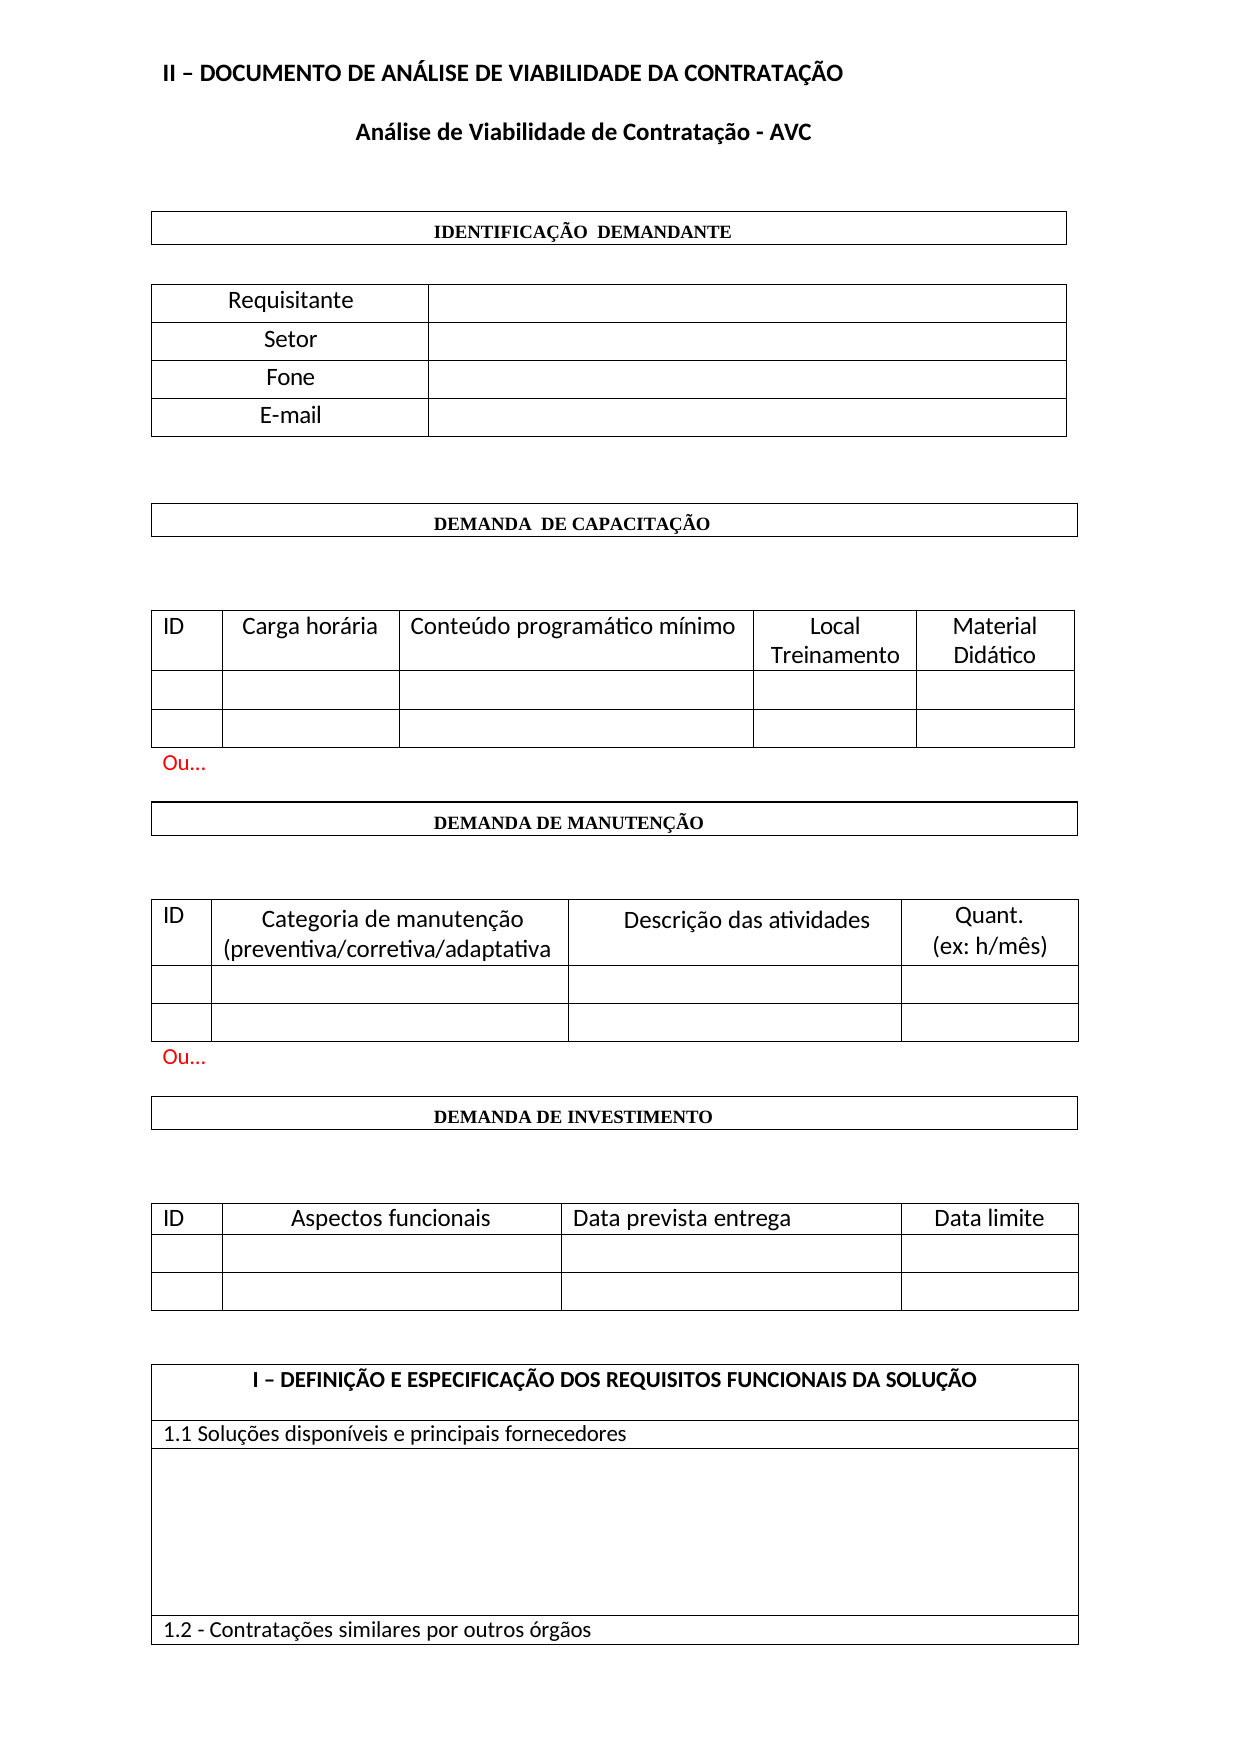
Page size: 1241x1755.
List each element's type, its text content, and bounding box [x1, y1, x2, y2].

table_cell [212, 1004, 568, 1041]
table_cell [400, 671, 753, 708]
table_cell [562, 1235, 901, 1272]
table_header Requisitante [152, 285, 428, 322]
table_cell [429, 361, 1066, 398]
table_header I – DEFINIÇÃO E ESPECIFICAÇÃO DOS REQUISITOS FUNCIONAIS DA SOLUÇÃO [152, 1365, 1078, 1420]
table_cell [754, 671, 916, 708]
table_cell [902, 1235, 1078, 1272]
table_cell [152, 1449, 1078, 1615]
table_cell [754, 710, 916, 747]
table_cell [902, 1273, 1078, 1310]
table_cell [152, 1235, 222, 1272]
table_cell [223, 671, 399, 708]
table_cell [917, 671, 1074, 708]
table_cell [223, 710, 399, 747]
text Ou... [162, 748, 1137, 776]
table_cell [152, 966, 211, 1003]
text DEMANDA DE INVESTIMENTO [434, 1106, 1077, 1128]
table_cell [152, 1004, 211, 1041]
table_cell [902, 1004, 1078, 1041]
table_header [429, 285, 1066, 322]
table_cell [569, 966, 901, 1003]
table_cell 1.1 Soluções disponíveis e principais fornecedores [152, 1421, 1078, 1448]
table_header Quant. (ex: h/mês) [902, 900, 1078, 965]
table_header Conteúdo programático mínimo [400, 611, 753, 670]
subtitle II – DOCUMENTO DE ANÁLISE DE VIABILIDADE DA CONTRATAÇÃO [162, 57, 1137, 88]
table_cell [223, 1235, 561, 1272]
table_header IDENTIFICAÇÃO DEMANDANTE [152, 212, 1066, 244]
table_cell [212, 966, 568, 1003]
table_cell [223, 1273, 561, 1310]
table_cell [152, 671, 222, 708]
table_cell E-mail [152, 399, 428, 436]
table_cell [429, 323, 1066, 360]
table_header Local Treinamento [754, 611, 916, 670]
table_header ID [152, 611, 222, 670]
table_cell [400, 710, 753, 747]
table_cell [152, 1273, 222, 1310]
table_header Data limite [902, 1204, 1078, 1233]
table_header Aspectos funcionais [223, 1204, 561, 1233]
table_header Data prevista entrega [562, 1204, 901, 1233]
text DEMANDA DE CAPACITAÇÃO [434, 513, 1077, 534]
table_cell 1.2 - Contratações similares por outros órgãos [152, 1616, 1078, 1643]
table_header Categoria de manutenção (preventiva/corretiva/adaptativa [212, 900, 568, 965]
text Análise de Viabilidade de Contratação - AVC [355, 116, 1137, 147]
table_cell [917, 710, 1074, 747]
table_header Carga horária [223, 611, 399, 670]
table_cell Setor [152, 323, 428, 360]
table_header Descrição das atividades [569, 900, 901, 965]
text Ou... [162, 1042, 1137, 1070]
table_cell [429, 399, 1066, 436]
table_cell [569, 1004, 901, 1041]
table_cell [152, 710, 222, 747]
table_header Material Didático [917, 611, 1074, 670]
table_header ID [152, 900, 211, 965]
table_cell [902, 966, 1078, 1003]
table_cell Fone [152, 361, 428, 398]
table_header ID [152, 1204, 222, 1233]
table_cell [562, 1273, 901, 1310]
text DEMANDA DE MANUTENÇÃO [434, 812, 1077, 833]
